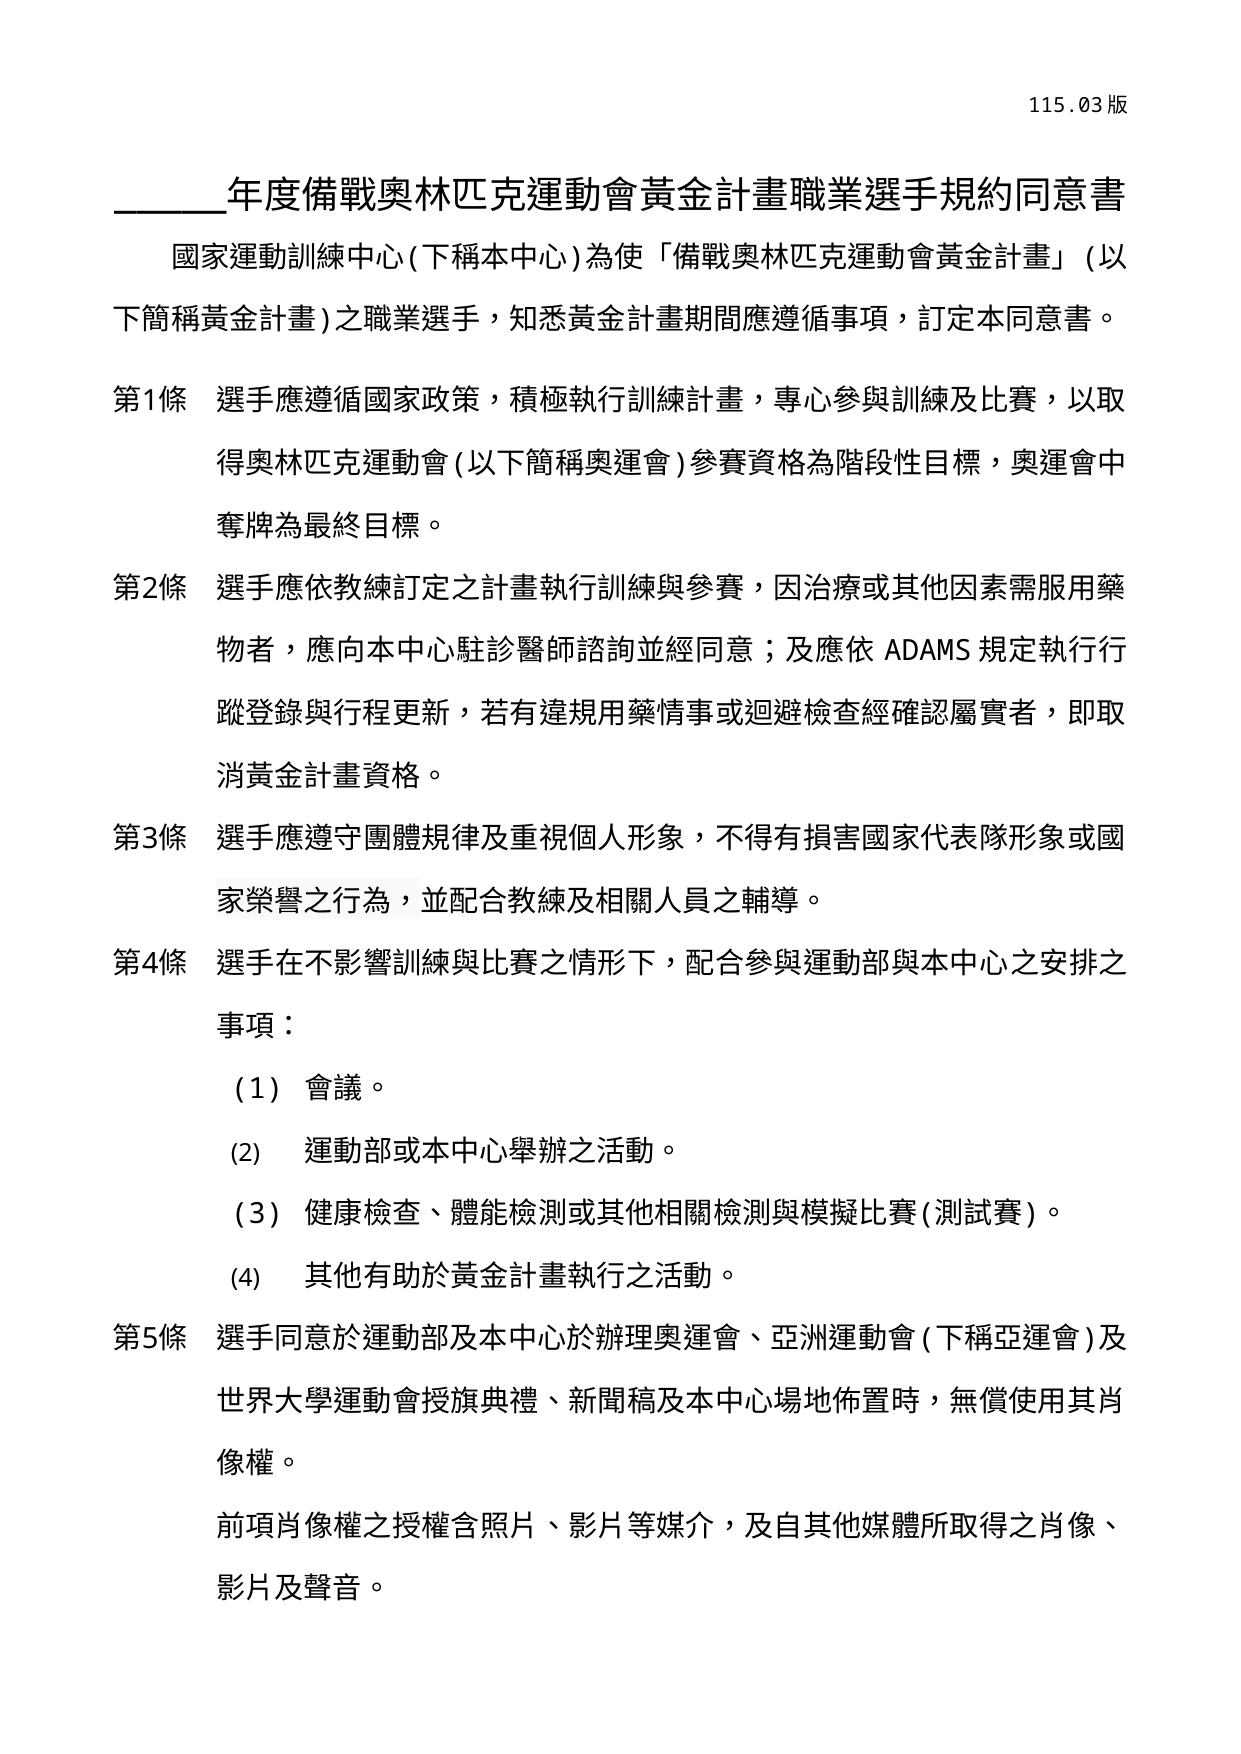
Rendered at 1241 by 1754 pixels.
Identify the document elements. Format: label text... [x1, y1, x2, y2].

list 選手在不影響訓練與比賽之情形下，配合參與運動部與本中心之安排之事項： [112, 919, 1128, 1044]
list 選手應遵循國家政策，積極執行訓練計畫，專心參與訓練及比賽，以取得奧林匹克運動會(以下簡稱奧運會)參賽資格為階段性目標，奧運會中奪牌為最終目標。 [112, 357, 1128, 544]
list 其他有助於黃金計畫執行之活動。 [231, 1232, 1128, 1294]
list 健康檢查、體能檢測或其他相關檢測與模擬比賽(測試賽)。 [231, 1169, 1128, 1232]
text _____年度備戰奧林匹克運動會黃金計畫職業選手規約同意書 [112, 150, 1128, 213]
list 運動部或本中心舉辦之活動。 [231, 1107, 1128, 1169]
list 會議。 [231, 1044, 1128, 1107]
list 選手應遵守團體規律及重視個人形象，不得有損害國家代表隊形象或國家榮譽之行為，並配合教練及相關人員之輔導。 [112, 794, 1128, 919]
text 國家運動訓練中心(下稱本中心)為使「備戰奧林匹克運動會黃金計畫」(以下簡稱黃金計畫)之職業選手，知悉黃金計畫期間應遵循事項，訂定本同意書。 [112, 213, 1128, 338]
text 前項肖像權之授權含照片、影片等媒介，及自其他媒體所取得之肖像、影片及聲音。 [216, 1482, 1128, 1607]
list 選手同意於運動部及本中心於辦理奧運會、亞洲運動會(下稱亞運會)及世界大學運動會授旗典禮、新聞稿及本中心場地佈置時，無償使用其肖像權。 [112, 1294, 1128, 1482]
list 選手應依教練訂定之計畫執行訓練與參賽，因治療或其他因素需服用藥物者，應向本中心駐診醫師諮詢並經同意；及應依ADAMS規定執行行蹤登錄與行程更新，若有違規用藥情事或迴避檢查經確認屬實者，即取消黃金計畫資格。 [112, 544, 1128, 794]
